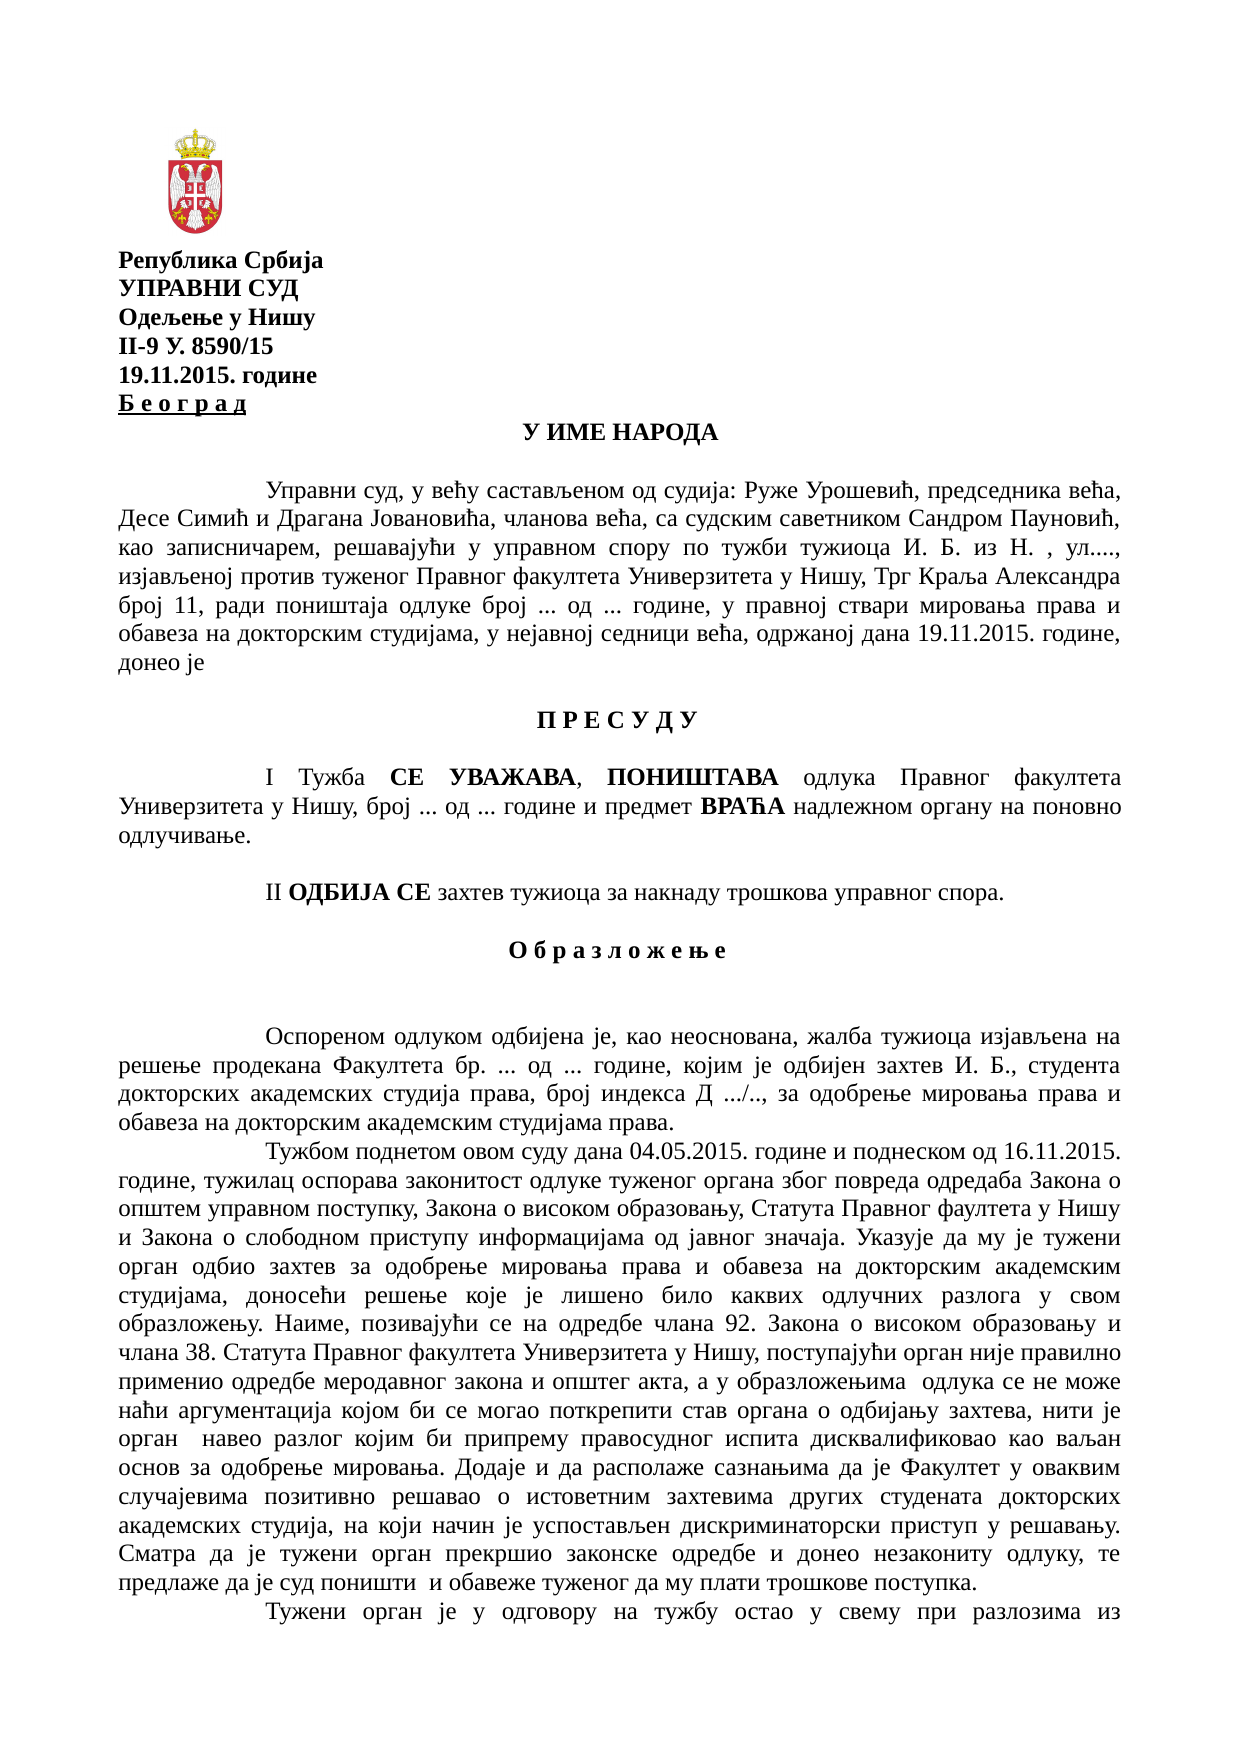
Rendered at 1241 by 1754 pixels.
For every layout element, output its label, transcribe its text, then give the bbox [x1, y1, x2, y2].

text Управни суд, у већу састављеном од судија: Руже Урошевић, председника већа, Десе Симић и Драгана Јовановића, чланова већа, са судским саветником Сандром Пауновић, као записничарем, решавајући у управном спору по тужби тужиоца И. Б. из Н. , ул...., изјављеној против туженог Правног факултета Универзитета у Нишу, Трг Краља Александра број 11, ради поништаја одлуке број ... од ... године, у правној ствари мировања права и обавеза на докторским студијама, у нејавној седници већа, одржаној дана 19.11.2015. године, донео је [118, 475, 1122, 676]
picture [164, 127, 226, 236]
text Одељење у Нишу [118, 302, 1122, 331]
text II-9 У. 8590/15 [118, 331, 1122, 360]
text I Тужба СЕ УВАЖАВА, ПОНИШТАВА одлука Правног факултета Универзитета у Нишу, број ... од ... године и предмет ВРАЋА надлежном органу на поновно одлучивање. [118, 762, 1122, 848]
text УПРАВНИ СУД [118, 273, 1122, 302]
text О б р а з л о ж е њ е [118, 935, 1122, 963]
text Оспореном одлуком одбијена је, као неоснована, жалба тужиоца изјављена на решење продекана Факултета бр. ... од ... године, којим је одбијен захтев И. Б., студента докторских академских студија права, број индекса Д .../.., за одобрење мировања права и обавеза на докторским академским студијама права. [118, 1021, 1122, 1136]
text 19.11.2015. године [118, 360, 1122, 388]
text Република Србија [118, 245, 1122, 273]
text Тужени орган је у одговору на тужбу остао у свему при разлозима из [118, 1596, 1122, 1625]
text У ИМЕ НАРОДА [118, 417, 1122, 446]
text П Р Е С У Д У [118, 705, 1122, 733]
text Тужбом поднетом овом суду дана 04.05.2015. године и поднеском од 16.11.2015. године, тужилац оспорава законитост одлуке туженог органа због повреда одредаба Закона о општем управном поступку, Закона о високом образовању, Статута Правног фаултета у Нишу и Закона о слободном приступу информацијама од јавног значаја. Указује да му је тужени орган одбио захтев за одобрење мировања права и обавеза на докторским академским студијама, доносећи решење које је лишено било каквих одлучних разлога у свом образложењу. Наиме, позивајући се на одредбе члана 92. Закона о високом образовању и члана 38. Статута Правног факултета Универзитета у Нишу, поступајући орган није правилно применио одредбе меродавног закона и општег акта, а у образложењима одлука се не може наћи аргументација којом би се могао поткрепити став органа о одбијању захтева, нити је орган навео разлог којим би припрему правосудног испита дисквалификовао као ваљан основ за одобрење мировања. Додаје и да располаже сазнањима да је Факултет у оваквим случајевима позитивно решавао о истоветним захтевима других студената докторских академских студија, на који начин је успостављен дискриминаторски приступ у решавању. Сматра да је тужени орган прекршио законске одредбе и донео незакониту одлуку, те предлаже да је суд поништи и обавеже туженог да му плати трошкове поступка. [118, 1136, 1122, 1596]
text Б е о г р а д [118, 388, 1122, 417]
text II ОДБИЈА СЕ захтев тужиоца за накнаду трошкова управног спора. [118, 877, 1122, 906]
